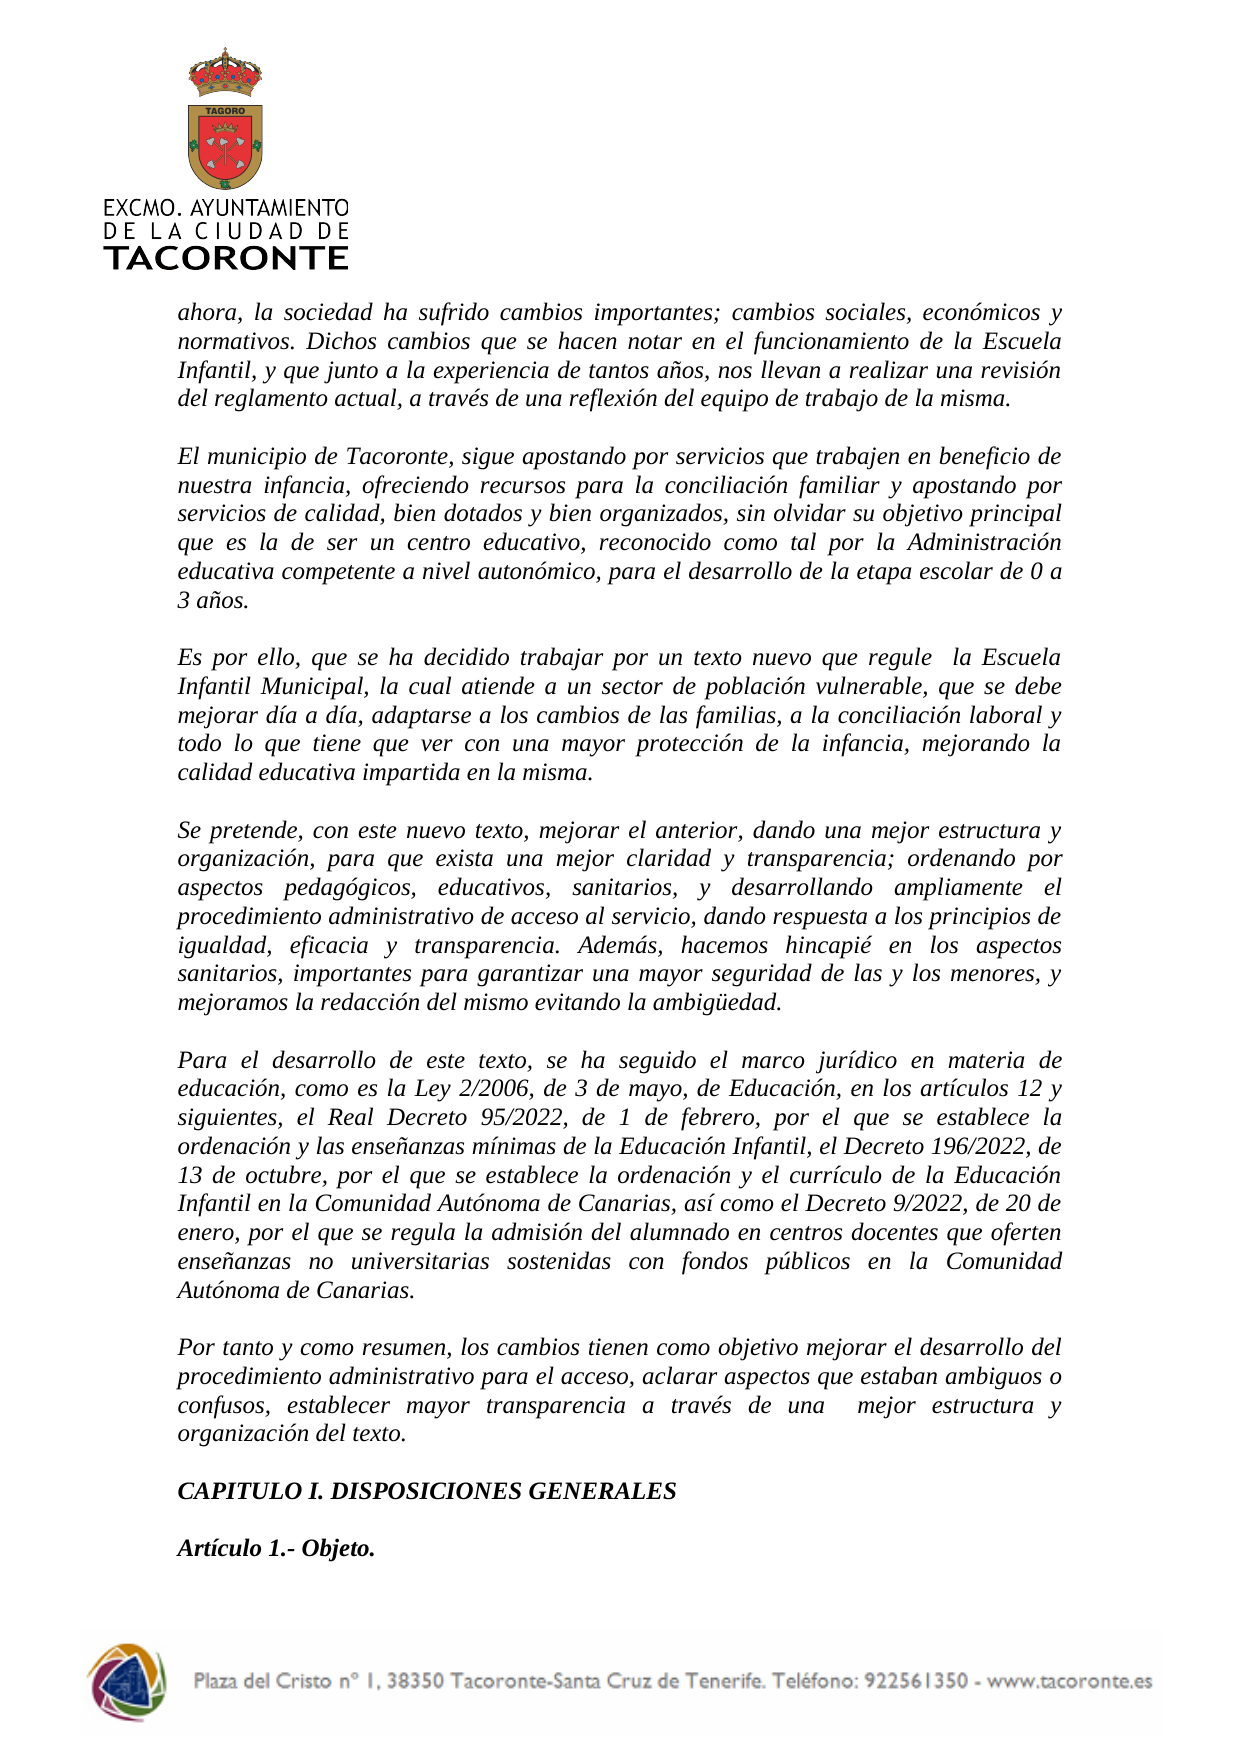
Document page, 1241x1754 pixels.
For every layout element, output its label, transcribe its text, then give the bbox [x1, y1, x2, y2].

picture [80, 1630, 1163, 1737]
text Artículo 1.- Objeto. [177, 1533, 1063, 1562]
text El municipio de Tacoronte, sigue apostando por servicios que trabajen en beneficio de nuestra infancia, ofreciendo recursos para la conciliación familiar y apostando por servicios de calidad, bien dotados y bien organizados, sin olvidar su objetivo principal que es la de ser un centro educativo, reconocido como tal por la Administración educativa competente a nivel autonómico, para el desarrollo de la etapa escolar de 0 a 3 años. [177, 441, 1063, 613]
text CAPITULO I. DISPOSICIONES GENERALES [177, 1476, 1063, 1505]
text Se pretende, con este nuevo texto, mejorar el anterior, dando una mejor estructura y organización, para que exista una mejor claridad y transparencia; ordenando por aspectos pedagógicos, educativos, sanitarios, y desarrollando ampliamente el procedimiento administrativo de acceso al servicio, dando respuesta a los principios de igualdad, eficacia y transparencia. Además, hacemos hincapié en los aspectos sanitarios, importantes para garantizar una mayor seguridad de las y los menores, y mejoramos la redacción del mismo evitando la ambigüedad. [177, 815, 1063, 1016]
text Por tanto y como resumen, los cambios tienen como objetivo mejorar el desarrollo del procedimiento administrativo para el acceso, aclarar aspectos que estaban ambiguos o confusos, establecer mayor transparencia a través de una mejor estructura y organización del texto. [177, 1332, 1063, 1447]
picture [103, 47, 348, 270]
text ahora, la sociedad ha sufrido cambios importantes; cambios sociales, económicos y normativos. Dichos cambios que se hacen notar en el funcionamiento de la Escuela Infantil, y que junto a la experiencia de tantos años, nos llevan a realizar una revisión del reglamento actual, a través de una reflexión del equipo de trabajo de la misma. [177, 297, 1063, 412]
text Para el desarrollo de este texto, se ha seguido el marco jurídico en materia de educación, como es la Ley 2/2006, de 3 de mayo, de Educación, en los artículos 12 y siguientes, el Real Decreto 95/2022, de 1 de febrero, por el que se establece la ordenación y las enseñanzas mínimas de la Educación Infantil, el Decreto 196/2022, de 13 de octubre, por el que se establece la ordenación y el currículo de la Educación Infantil en la Comunidad Autónoma de Canarias, así como el Decreto 9/2022, de 20 de enero, por el que se regula la admisión del alumnado en centros docentes que oferten enseñanzas no universitarias sostenidas con fondos públicos en la Comunidad Autónoma de Canarias. [177, 1045, 1063, 1303]
text Es por ello, que se ha decidido trabajar por un texto nuevo que regule la Escuela Infantil Municipal, la cual atiende a un sector de población vulnerable, que se debe mejorar día a día, adaptarse a los cambios de las familias, a la conciliación laboral y todo lo que tiene que ver con una mayor protección de la infancia, mejorando la calidad educativa impartida en la misma. [177, 642, 1063, 786]
